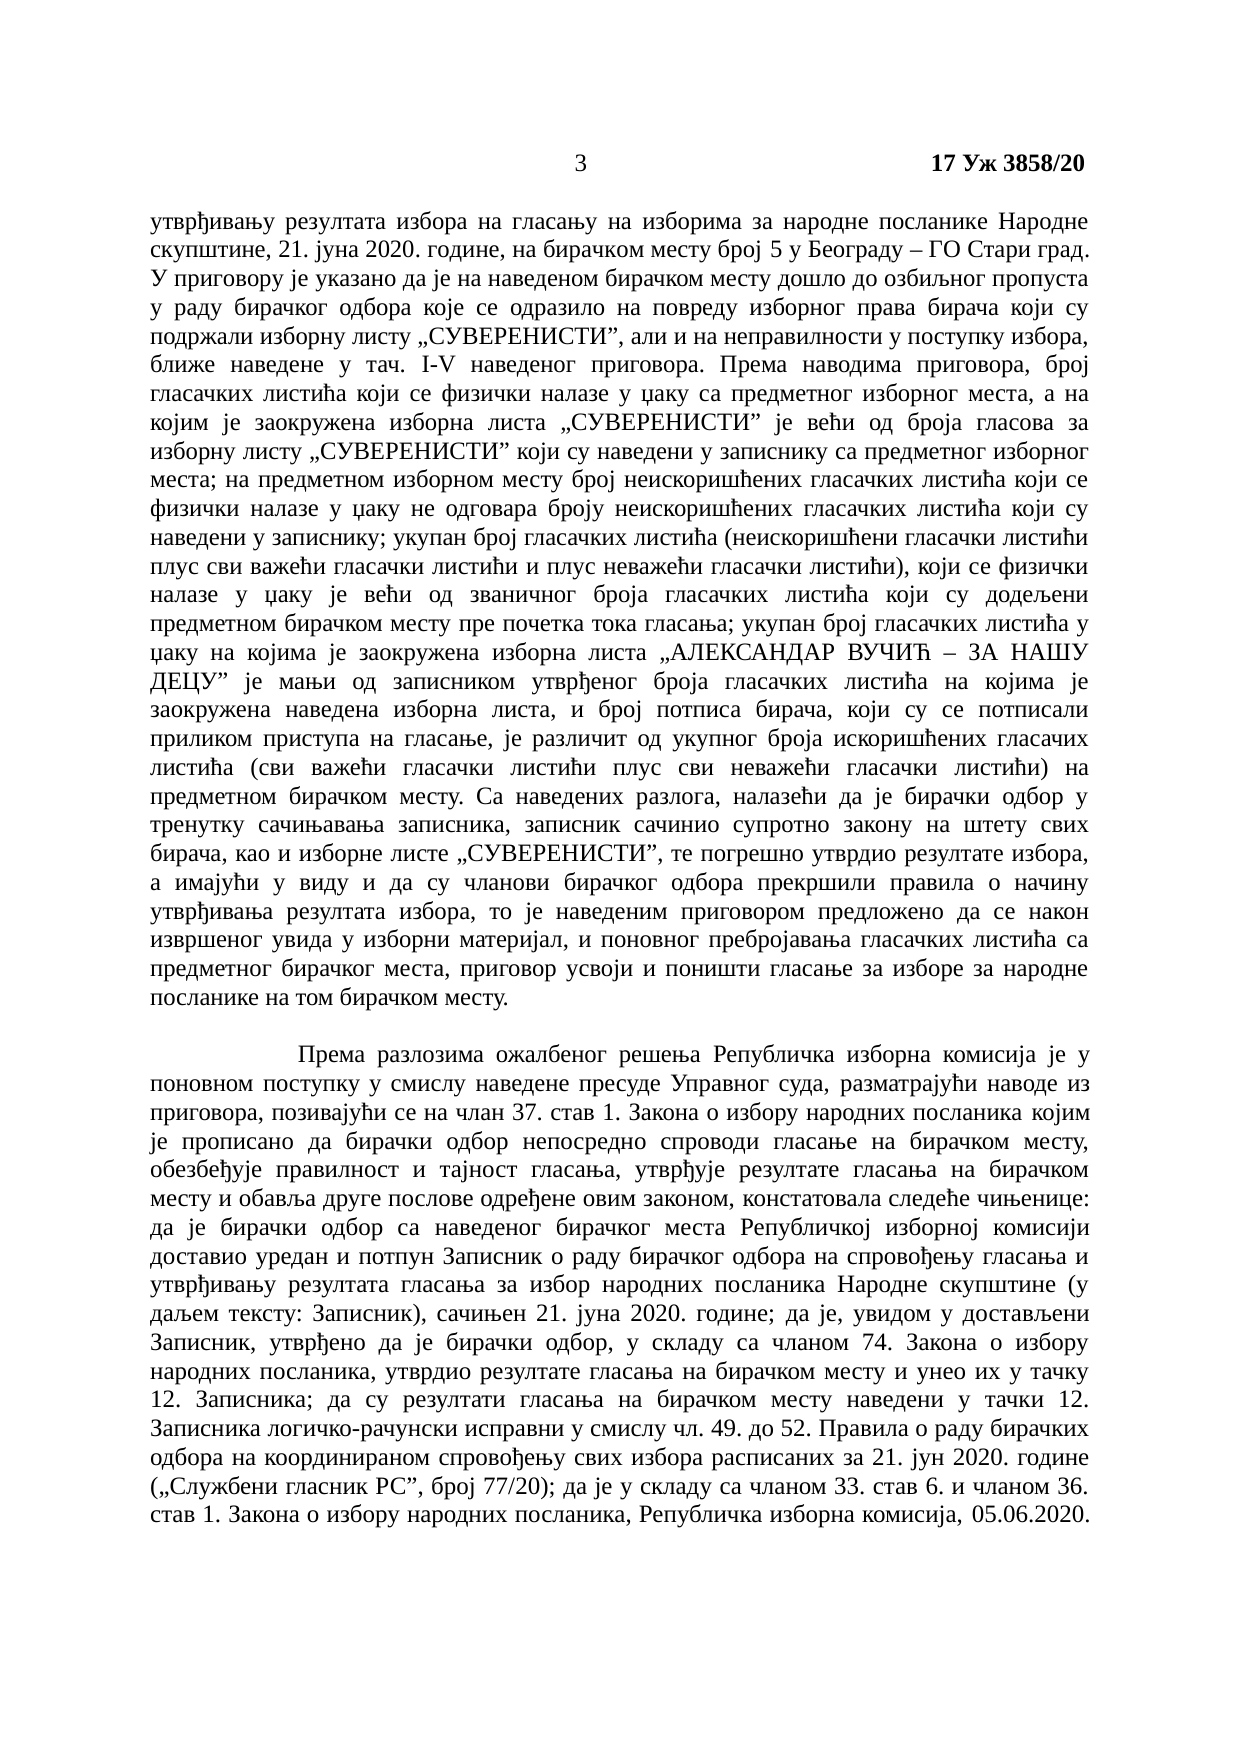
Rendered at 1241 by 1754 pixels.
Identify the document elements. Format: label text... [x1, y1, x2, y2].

text Према разлозима ожалбеног решења Републичка изборна комисија је у поновном поступку у смислу наведене пресуде Управног суда, разматрајући наводе из приговора, позивајући се на члан 37. став 1. Закона о избору народних посланика којим је прописано да бирачки одбор непосредно спроводи гласање на бирачком месту, обезбеђује правилност и тајност гласања, утврђује резултате гласања на бирачком месту и обавља друге послове одређене овим законом, констатовала следеће чињенице: да је бирачки одбор са наведеног бирачког места Републичкој изборној комисији доставио уредан и потпун Записник о раду бирачког одбора на спровођењу гласања и утврђивању резултата гласања за избор народних посланика Народне скупштине (у даљем тексту: Записник), сачињен 21. јуна 2020. године; да је, увидом у достављени Записник, утврђено да је бирачки одбор, у складу са чланом 74. Закона о избору народних посланика, утврдио резултате гласања на бирачком месту и унео их у тачку 12. Записника; да су резултати гласања на бирачком месту наведени у тачки 12. Записника логичко-рачунски исправни у смислу чл. 49. до 52. Правила о раду бирачких одбора на координираном спровођењу свих избора расписаних за 21. јун 2020. године („Службени гласник РС”, број 77/20); да је у складу са чланом 33. став 6. и чланом 36. став 1. Закона о избору народних посланика, Републичка изборна комисија, 05.06.2020. [150, 1039, 1090, 1528]
text утврђивању резултата избора на гласању на изборима за народне посланике Народне скупштине, 21. јуна 2020. године, на бирачком месту број 5 у Београду – ГО Стари град. У приговору је указано да је на наведеном бирачком месту дошло до озбиљног пропуста у раду бирачког одбора које се одразило на повреду изборног права бирача који су подржали изборну листу „СУВЕРЕНИСТИ”, али и на неправилности у поступку избора, ближе наведене у тач. I-V наведеног приговора. Према наводима приговора, број гласачких листића који се физички налазе у џаку са предметног изборног места, а на којим је заокружена изборна листа „СУВЕРЕНИСТИ” је већи од броја гласова за изборну листу „СУВЕРЕНИСТИ” који су наведени у записнику са предметног изборног места; на предметном изборном месту број неискоришћених гласачких листића који се физички налазе у џаку не одговара броју неискоришћених гласачких листића који су наведени у записнику; укупан број гласачких листића (неискоришћени гласачки листићи плус сви важећи гласачки листићи и плус неважећи гласачки листићи), који се физички налазе у џаку је већи од званичног броја гласачких листића који су додељени предметном бирачком месту пре почетка тока гласања; укупан број гласачких листића у џаку на којима је заокружена изборна листа „АЛЕКСАНДАР ВУЧИЋ – ЗА НАШУ ДЕЦУ” је мањи од записником утврђеног броја гласачких листића на којима је заокружена наведена изборна листа, и број потписа бирача, који су се потписали приликом приступа на гласање, је различит од укупног броја искоришћених гласачих листића (сви важећи гласачки листићи плус сви неважећи гласачки листићи) на предметном бирачком месту. Са наведених разлога, налазећи да је бирачки одбор у тренутку сачињавања записника, записник сачинио супротно закону на штету свих бирача, као и изборне листе „СУВЕРЕНИСТИ”, те погрешно утврдио резултате избора, а имајући у виду и да су чланови бирачког одбора прекршили правила о начину утврђивања резултата избора, то је наведеним приговором предложено да се након извршеног увида у изборни материјал, и поновног пребројавања гласачких листића са предметног бирачког места, приговор усвоји и поништи гласање за изборе за народне посланике на том бирачком месту. [150, 206, 1090, 1011]
